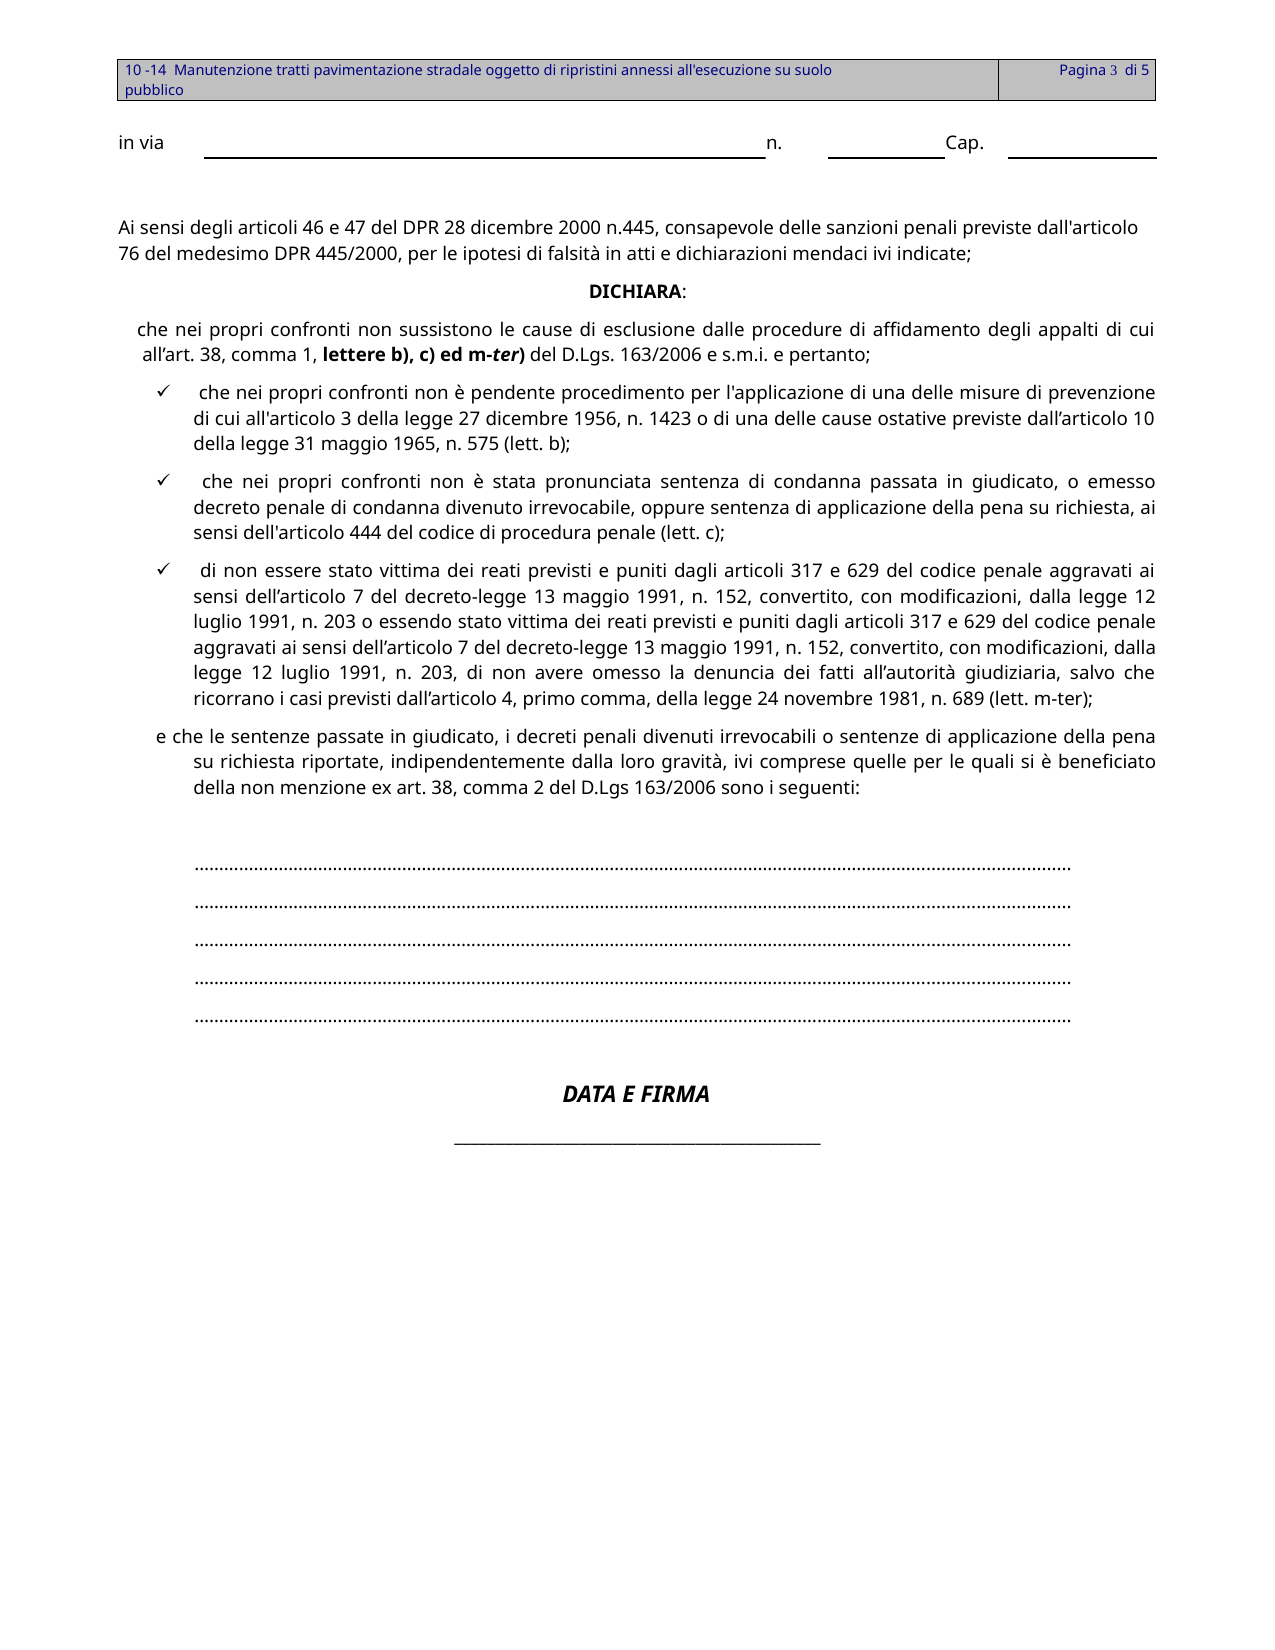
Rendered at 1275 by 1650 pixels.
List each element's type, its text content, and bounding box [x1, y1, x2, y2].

table_cell [828, 189, 836, 214]
text ………………………………………………………………………………………………………………………………................................. [194, 888, 1157, 914]
table_cell n. [766, 130, 828, 189]
list che nei propri confronti non è pendente procedimento per l'applicazione di una delle misure di prevenzione di cui all'articolo 3 della legge 27 dicembre 1956, n. 1423 o di una delle cause ostative previste dall’articolo 10 della legge 31 maggio 1965, n. 575 (lett. b); [156, 379, 1157, 456]
list che nei propri confronti non è stata pronunciata sentenza di condanna passata in giudicato, o emesso decreto penale di condanna divenuto irrevocabile, oppure sentenza di applicazione della pena su richiesta, ai sensi dell'articolo 444 del codice di procedura penale (lett. c); [156, 468, 1157, 545]
text che nei propri confronti non sussistono le cause di esclusione dalle procedure di affidamento degli appalti di cui all’art. 38, comma 1, lettere b), c) ed m-ter) del D.Lgs. 163/2006 e s.m.i. e pertanto; [137, 316, 1157, 367]
text Ai sensi degli articoli 46 e 47 del DPR 28 dicembre 2000 n.445, consapevole delle sanzioni penali previste dall'articolo 76 del medesimo DPR 445/2000, per le ipotesi di falsità in atti e dichiarazioni mendaci ivi indicate; [118, 214, 1157, 265]
table_cell [1008, 159, 1157, 189]
text DATA E FIRMA [118, 1078, 1157, 1110]
text e che le sentenze passate in giudicato, i decreti penali divenuti irrevocabili o sentenze di applicazione della pena su richiesta riportate, indipendentemente dalla loro gravità, ivi comprese quelle per le quali si è beneficiato della non menzione ex art. 38, comma 2 del D.Lgs 163/2006 sono i seguenti: [156, 723, 1157, 800]
table_cell [828, 159, 945, 189]
text ………………………………………………………………………………………………………………………………................................. [194, 1002, 1157, 1028]
table_cell [1008, 189, 1157, 214]
table_cell [204, 189, 326, 214]
table_cell [204, 159, 766, 189]
table_cell [1008, 130, 1157, 157]
text DICHIARA: [118, 278, 1157, 303]
table_cell [828, 130, 945, 157]
text ………………………………………………………………………………………………………………………………................................. [194, 926, 1157, 952]
table_cell Cap. [945, 130, 1008, 189]
table_cell [118, 189, 204, 214]
table_cell [649, 189, 664, 214]
table_cell [204, 130, 766, 157]
text ____________________________________________ [118, 1122, 1157, 1148]
table_cell in via [118, 130, 204, 189]
table_cell [664, 189, 766, 214]
table_cell [836, 189, 945, 214]
text ………………………………………………………………………………………………………………………………................................. [194, 850, 1157, 876]
table_cell [766, 189, 828, 214]
table_cell [326, 189, 619, 214]
list di non essere stato vittima dei reati previsti e puniti dagli articoli 317 e 629 del codice penale aggravati ai sensi dell’articolo 7 del decreto-legge 13 maggio 1991, n. 152, convertito, con modificazioni, dalla legge 12 luglio 1991, n. 203 o essendo stato vittima dei reati previsti e puniti dagli articoli 317 e 629 del codice penale aggravati ai sensi dell’articolo 7 del decreto-legge 13 maggio 1991, n. 152, convertito, con modificazioni, dalla legge 12 luglio 1991, n. 203, di non avere omesso la denuncia dei fatti all’autorità giudiziaria, salvo che ricorrano i casi previsti dall’articolo 4, primo comma, della legge 24 novembre 1981, n. 689 (lett. m-ter); [156, 558, 1157, 711]
text ………………………………………………………………………………………………………………………………................................. [194, 964, 1157, 990]
table_cell [619, 189, 649, 214]
table_cell [945, 189, 1008, 214]
